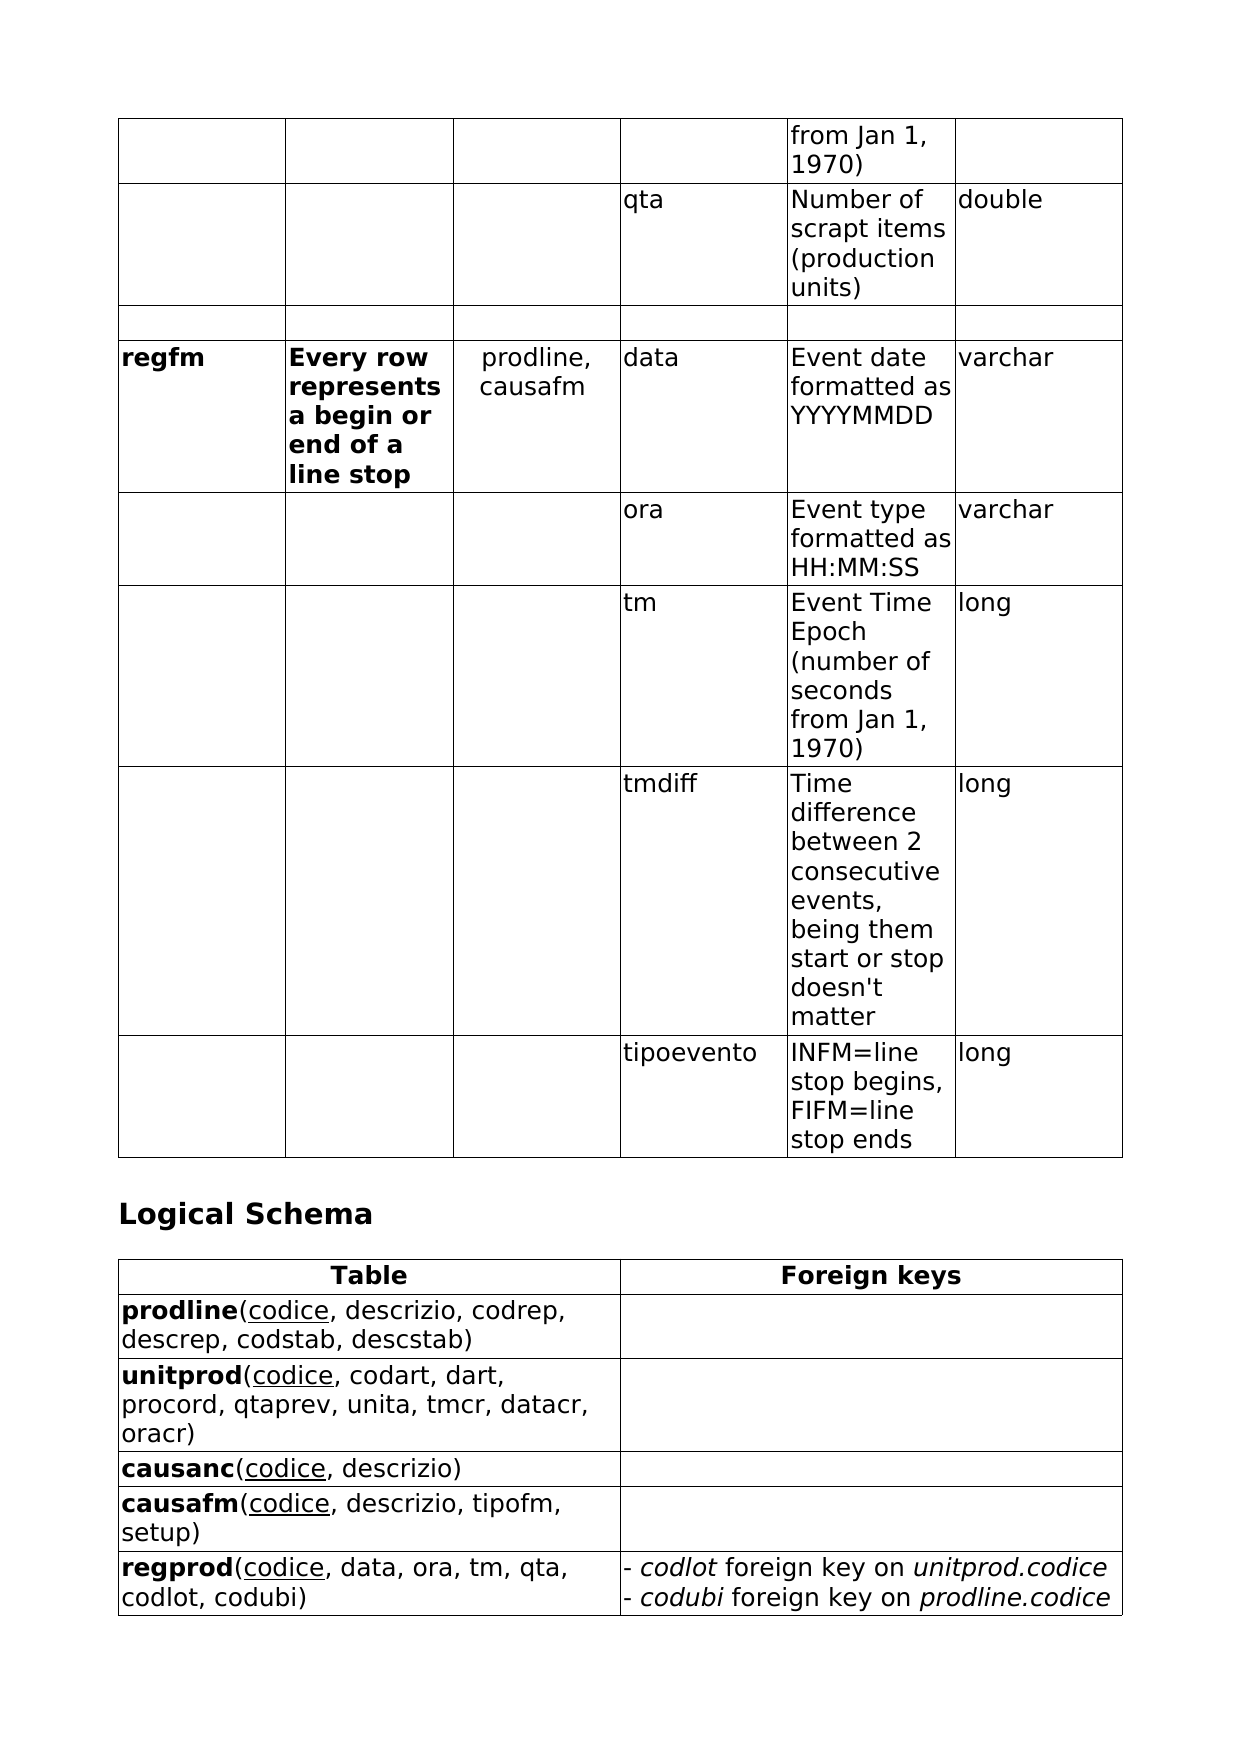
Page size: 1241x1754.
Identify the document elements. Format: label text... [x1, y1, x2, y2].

table_cell varchar [956, 493, 1122, 585]
table_cell [119, 1036, 285, 1157]
table_cell long [956, 586, 1122, 766]
table_cell long [956, 767, 1122, 1035]
table_cell [454, 184, 620, 305]
table_cell data [621, 341, 787, 492]
table_header Foreign keys [621, 1260, 1122, 1293]
table_cell Event type formatted as HH:MM:SS [788, 493, 955, 585]
table_cell [621, 1487, 1122, 1551]
table_cell INFM=line stop begins, FIFM=line stop ends [788, 1036, 955, 1157]
table_cell [286, 493, 453, 585]
table_cell [454, 306, 620, 340]
table_cell qta [621, 184, 787, 305]
table_cell [119, 184, 285, 305]
table_cell [621, 1295, 1122, 1358]
table_cell long [956, 1036, 1122, 1157]
table_cell [956, 119, 1122, 182]
table_cell unitprod(codice, codart, dart, procord, qtaprev, unita, tmcr, datacr, oracr) [119, 1359, 620, 1451]
table_cell prodline, causafm [454, 341, 620, 492]
table_cell prodline(codice, descrizio, codrep, descrep, codstab, descstab) [119, 1295, 620, 1358]
table_cell [621, 306, 787, 340]
table_cell [454, 767, 620, 1035]
table_cell [621, 1359, 1122, 1451]
table_cell [119, 586, 285, 766]
table_cell tipoevento [621, 1036, 787, 1157]
table_cell [621, 119, 787, 182]
table_cell tmdiff [621, 767, 787, 1035]
table_cell [286, 306, 453, 340]
table_cell [119, 306, 285, 340]
table_cell [286, 586, 453, 766]
table_header Table [119, 1260, 620, 1293]
table_cell - codlot foreign key on unitprod.codice - codubi foreign key on prodline.codice [621, 1552, 1122, 1615]
table_cell [454, 1036, 620, 1157]
table_cell Event Time Epoch (number of seconds from Jan 1, 1970) [788, 586, 955, 766]
table_cell regprod(codice, data, ora, tm, qta, codlot, codubi) [119, 1552, 620, 1615]
table_cell ora [621, 493, 787, 585]
table_cell [119, 493, 285, 585]
table_cell Every row represents a begin or end of a line stop [286, 341, 453, 492]
table_cell [454, 586, 620, 766]
table_cell [286, 119, 453, 182]
table_cell [286, 767, 453, 1035]
table_cell [286, 1036, 453, 1157]
table_cell [956, 306, 1122, 340]
table_cell [119, 119, 285, 182]
table_cell tm [621, 586, 787, 766]
table_cell [119, 767, 285, 1035]
table_cell double [956, 184, 1122, 305]
table_cell regfm [119, 341, 285, 492]
table_cell [454, 119, 620, 182]
table_cell causanc(codice, descrizio) [119, 1452, 620, 1486]
table_cell [788, 306, 955, 340]
table_cell [621, 1452, 1122, 1486]
table_cell from Jan 1, 1970) [788, 119, 955, 182]
table_cell varchar [956, 341, 1122, 492]
table_cell [454, 493, 620, 585]
table_cell Time difference between 2 consecutive events, being them start or stop doesn't matter [788, 767, 955, 1035]
table_cell causafm(codice, descrizio, tipofm, setup) [119, 1487, 620, 1551]
table_cell [286, 184, 453, 305]
table_cell Event date formatted as YYYYMMDD [788, 341, 955, 492]
table_cell Number of scrapt items (production units) [788, 184, 955, 305]
subtitle Logical Schema [118, 1197, 1122, 1231]
